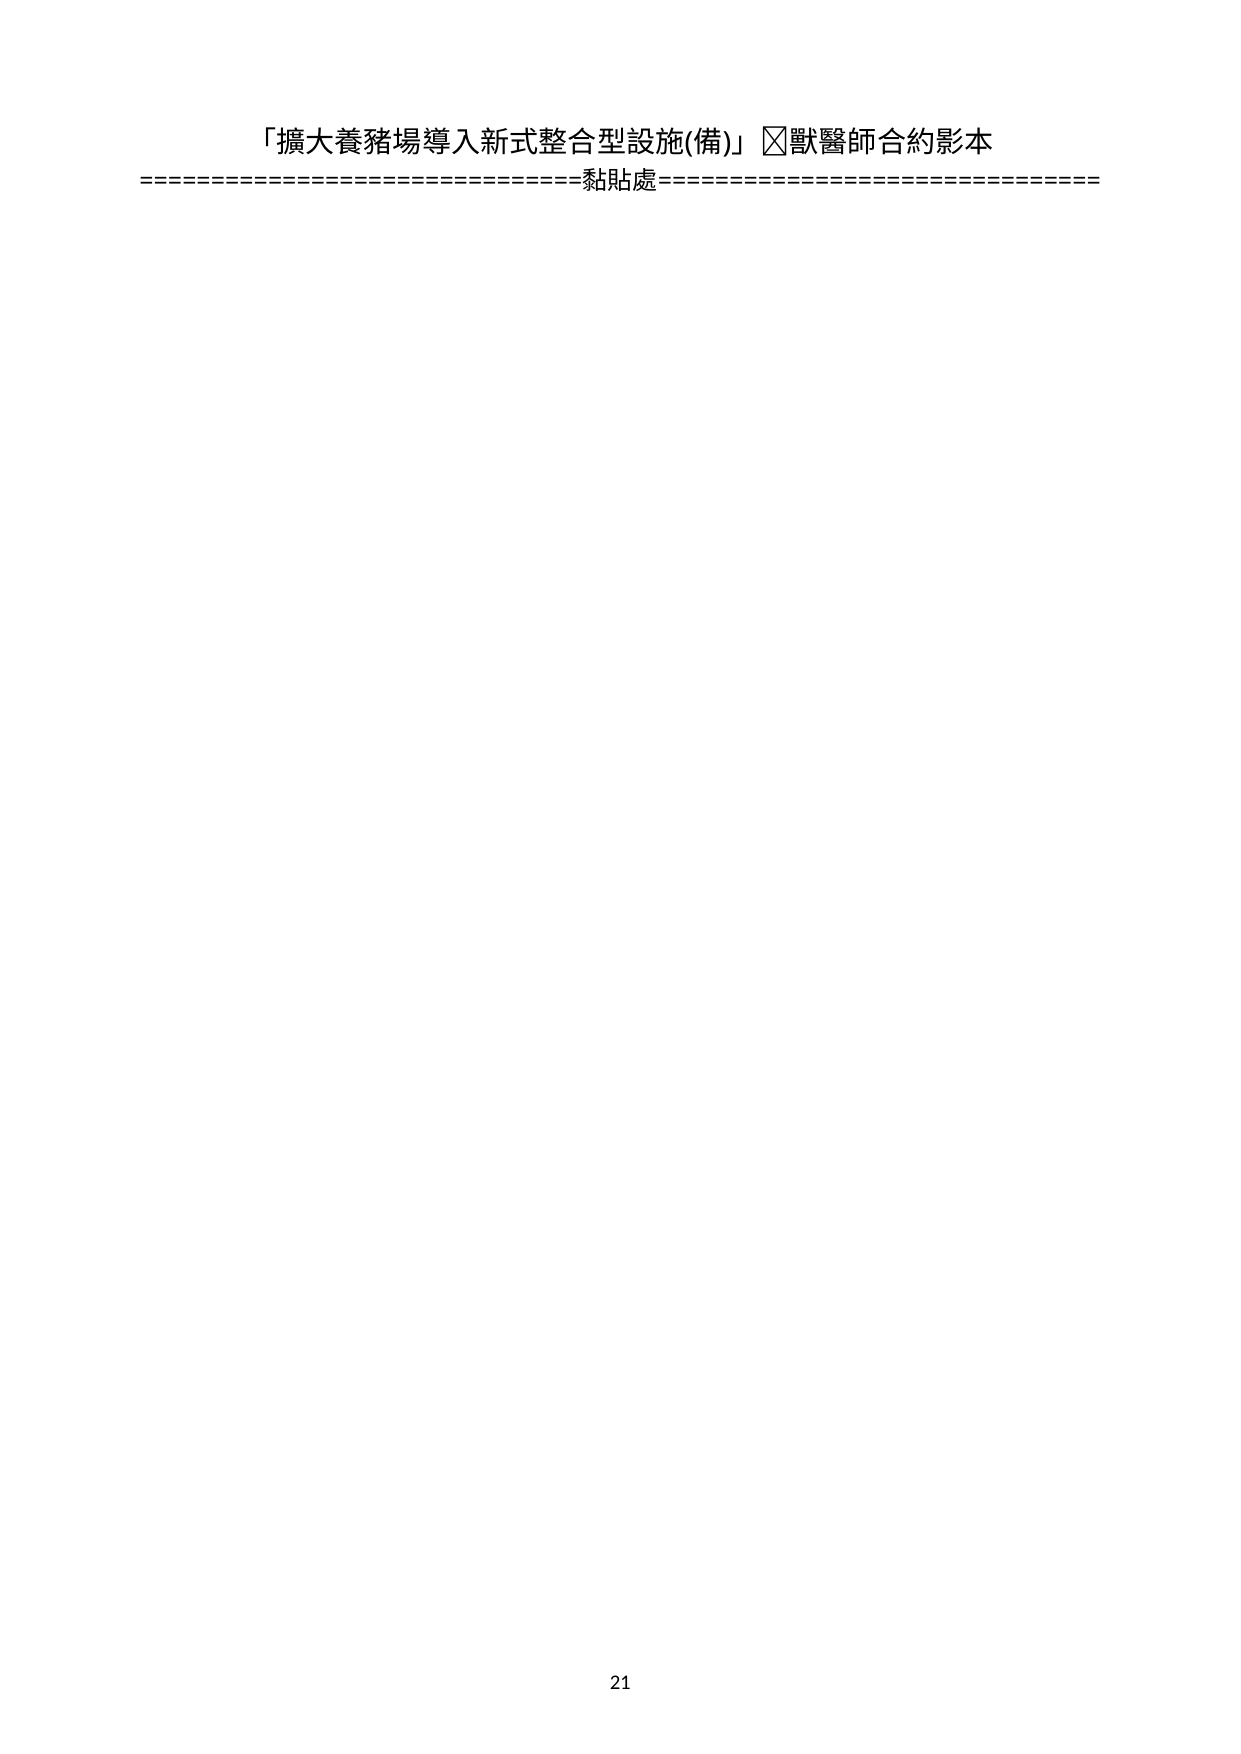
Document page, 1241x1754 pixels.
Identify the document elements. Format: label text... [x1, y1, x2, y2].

text ===============================黏貼處=============================== [118, 161, 1122, 197]
text 「擴大養豬場導入新式整合型設施(備)」獸醫師合約影本 [118, 118, 1122, 161]
